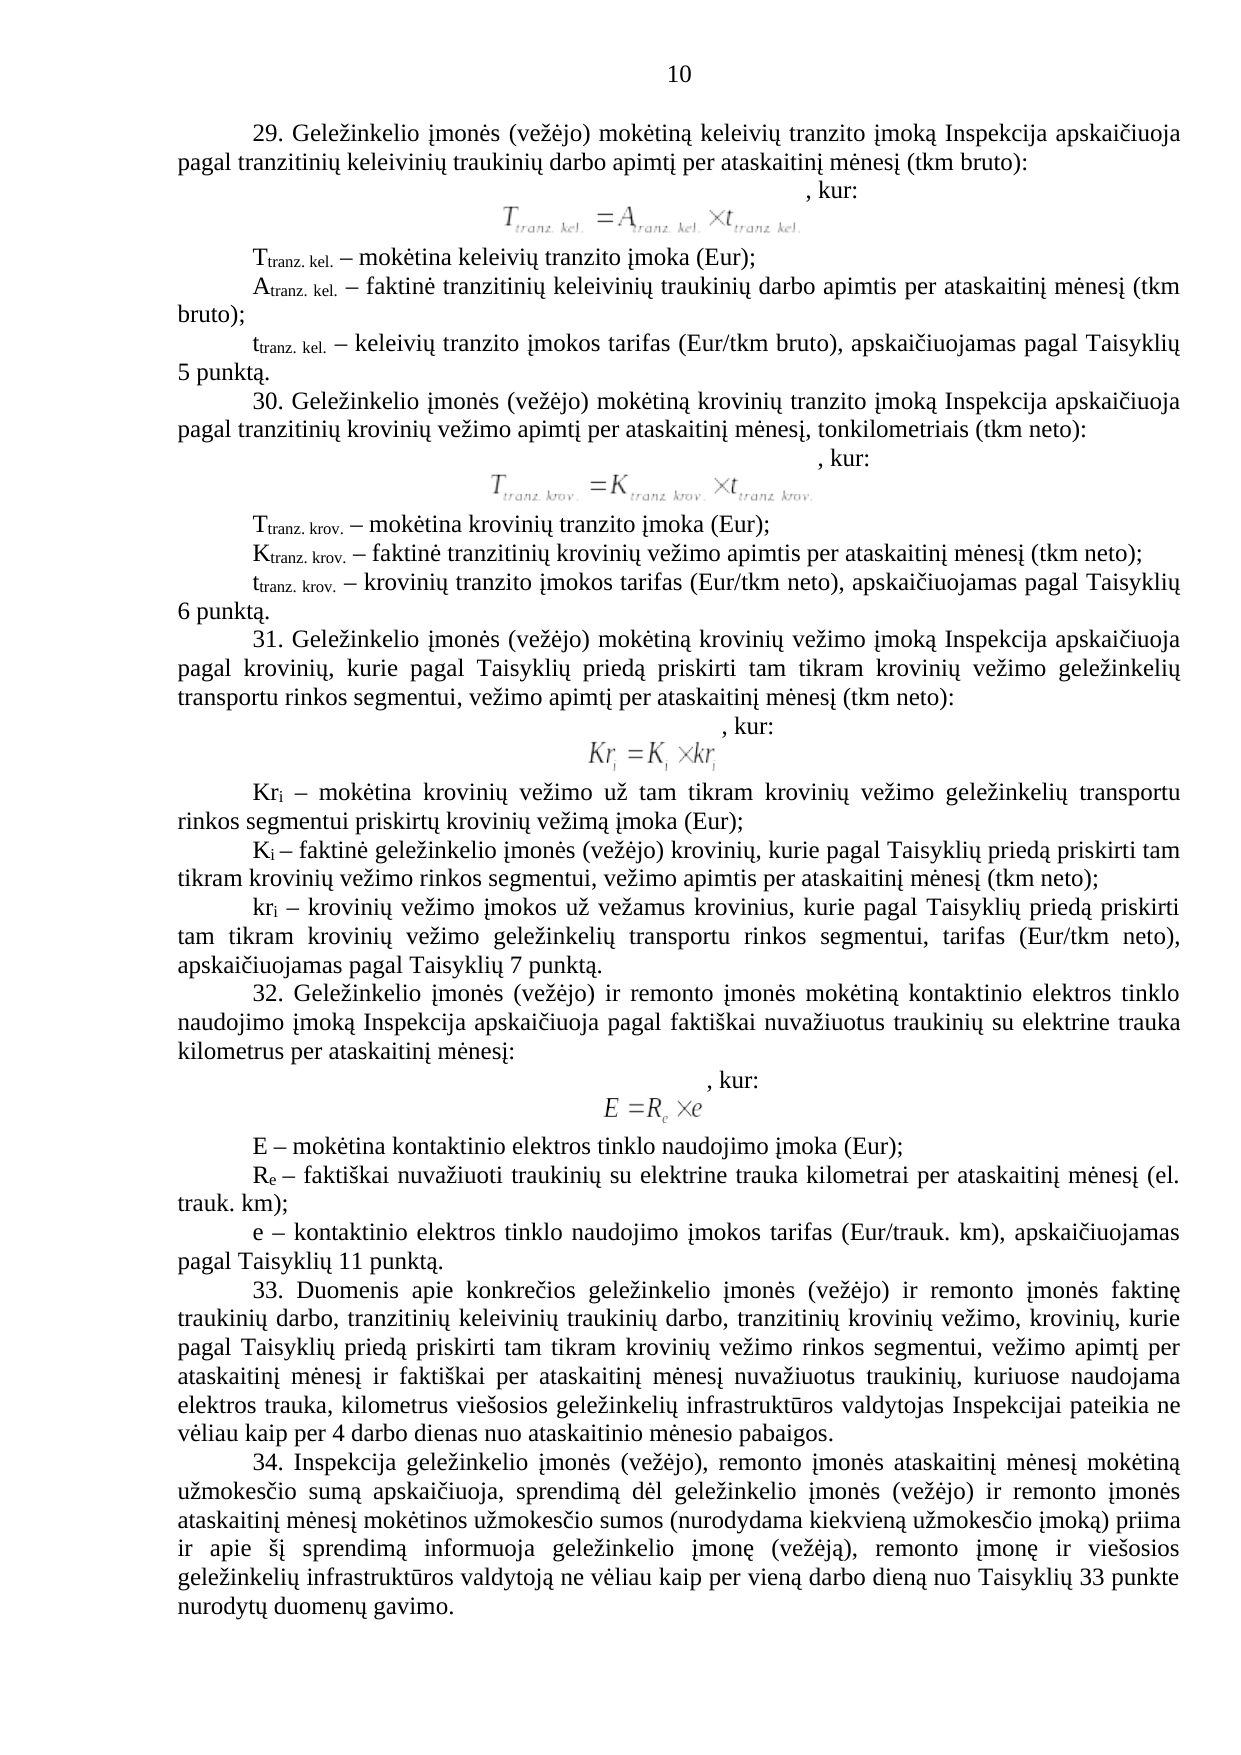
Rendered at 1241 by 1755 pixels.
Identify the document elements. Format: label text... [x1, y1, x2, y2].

text 33. Duomenis apie konkrečios geležinkelio įmonės (vežėjo) ir remonto įmonės faktinę traukinių darbo, tranzitinių keleivinių traukinių darbo, tranzitinių krovinių vežimo, krovinių, kurie pagal Taisyklių priedą priskirti tam tikram krovinių vežimo rinkos segmentui, vežimo apimtį per ataskaitinį mėnesį ir faktiškai per ataskaitinį mėnesį nuvažiuotus traukinių, kuriuose naudojama elektros trauka, kilometrus viešosios geležinkelių infrastruktūros valdytojas Inspekcijai pateikia ne vėliau kaip per 4 darbo dienas nuo ataskaitinio mėnesio pabaigos. [177, 1275, 1181, 1447]
text Atranz. kel. – faktinė tranzitinių keleivinių traukinių darbo apimtis per ataskaitinį mėnesį (tkm bruto); [177, 271, 1181, 328]
text , kur: [177, 1065, 1181, 1131]
text Ttranz. kel. – mokėtina keleivių tranzito įmoka (Eur); [177, 242, 1181, 271]
text Ttranz. krov. – mokėtina krovinių tranzito įmoka (Eur); [177, 509, 1181, 538]
text 34. Inspekcija geležinkelio įmonės (vežėjo), remonto įmonės ataskaitinį mėnesį mokėtiną užmokesčio sumą apskaičiuoja, sprendimą dėl geležinkelio įmonės (vežėjo) ir remonto įmonės ataskaitinį mėnesį mokėtinos užmokesčio sumos (nurodydama kiekvieną užmokesčio įmoką) priima ir apie šį sprendimą informuoja geležinkelio įmonę (vežėją), remonto įmonę ir viešosios geležinkelių infrastruktūros valdytoją ne vėliau kaip per vieną darbo dieną nuo Taisyklių 33 punkte nurodytų duomenų gavimo. [177, 1447, 1181, 1620]
text Re – faktiškai nuvažiuoti traukinių su elektrine trauka kilometrai per ataskaitinį mėnesį (el. trauk. km); [177, 1160, 1181, 1217]
text Ki – faktinė geležinkelio įmonės (vežėjo) krovinių, kurie pagal Taisyklių priedą priskirti tam tikram krovinių vežimo rinkos segmentui, vežimo apimtis per ataskaitinį mėnesį (tkm neto); [177, 835, 1181, 892]
text kri – krovinių vežimo įmokos už vežamus krovinius, kurie pagal Taisyklių priedą priskirti tam tikram krovinių vežimo geležinkelių transportu rinkos segmentui, tarifas (Eur/tkm neto), apskaičiuojamas pagal Taisyklių 7 punktą. [177, 892, 1181, 978]
text 29. Geležinkelio įmonės (vežėjo) mokėtiną keleivių tranzito įmoką Inspekcija apskaičiuoja pagal tranzitinių keleivinių traukinių darbo apimtį per ataskaitinį mėnesį (tkm bruto): [177, 118, 1181, 176]
text e – kontaktinio elektros tinklo naudojimo įmokos tarifas (Eur/trauk. km), apskaičiuojamas pagal Taisyklių 11 punktą. [177, 1217, 1181, 1275]
text , kur: [177, 443, 1181, 509]
text ttranz. kel. – keleivių tranzito įmokos tarifas (Eur/tkm bruto), apskaičiuojamas pagal Taisyklių 5 punktą. [177, 328, 1181, 386]
text 31. Geležinkelio įmonės (vežėjo) mokėtiną krovinių vežimo įmoką Inspekcija apskaičiuoja pagal krovinių, kurie pagal Taisyklių priedą priskirti tam tikram krovinių vežimo geležinkelių transportu rinkos segmentui, vežimo apimtį per ataskaitinį mėnesį (tkm neto): [177, 624, 1181, 711]
text 32. Geležinkelio įmonės (vežėjo) ir remonto įmonės mokėtiną kontaktinio elektros tinklo naudojimo įmoką Inspekcija apskaičiuoja pagal faktiškai nuvažiuotus traukinių su elektrine trauka kilometrus per ataskaitinį mėnesį: [177, 978, 1181, 1065]
text , kur: [177, 711, 1181, 777]
text 30. Geležinkelio įmonės (vežėjo) mokėtiną krovinių tranzito įmoką Inspekcija apskaičiuoja pagal tranzitinių krovinių vežimo apimtį per ataskaitinį mėnesį, tonkilometriais (tkm neto): [177, 386, 1181, 443]
text E – mokėtina kontaktinio elektros tinklo naudojimo įmoka (Eur); [177, 1131, 1181, 1160]
text ttranz. krov. – krovinių tranzito įmokos tarifas (Eur/tkm neto), apskaičiuojamas pagal Taisyklių 6 punktą. [177, 567, 1181, 624]
text , kur: [177, 176, 1181, 242]
text Ktranz. krov. – faktinė tranzitinių krovinių vežimo apimtis per ataskaitinį mėnesį (tkm neto); [177, 538, 1181, 567]
text Kri – mokėtina krovinių vežimo už tam tikram krovinių vežimo geležinkelių transportu rinkos segmentui priskirtų krovinių vežimą įmoka (Eur); [177, 777, 1181, 835]
